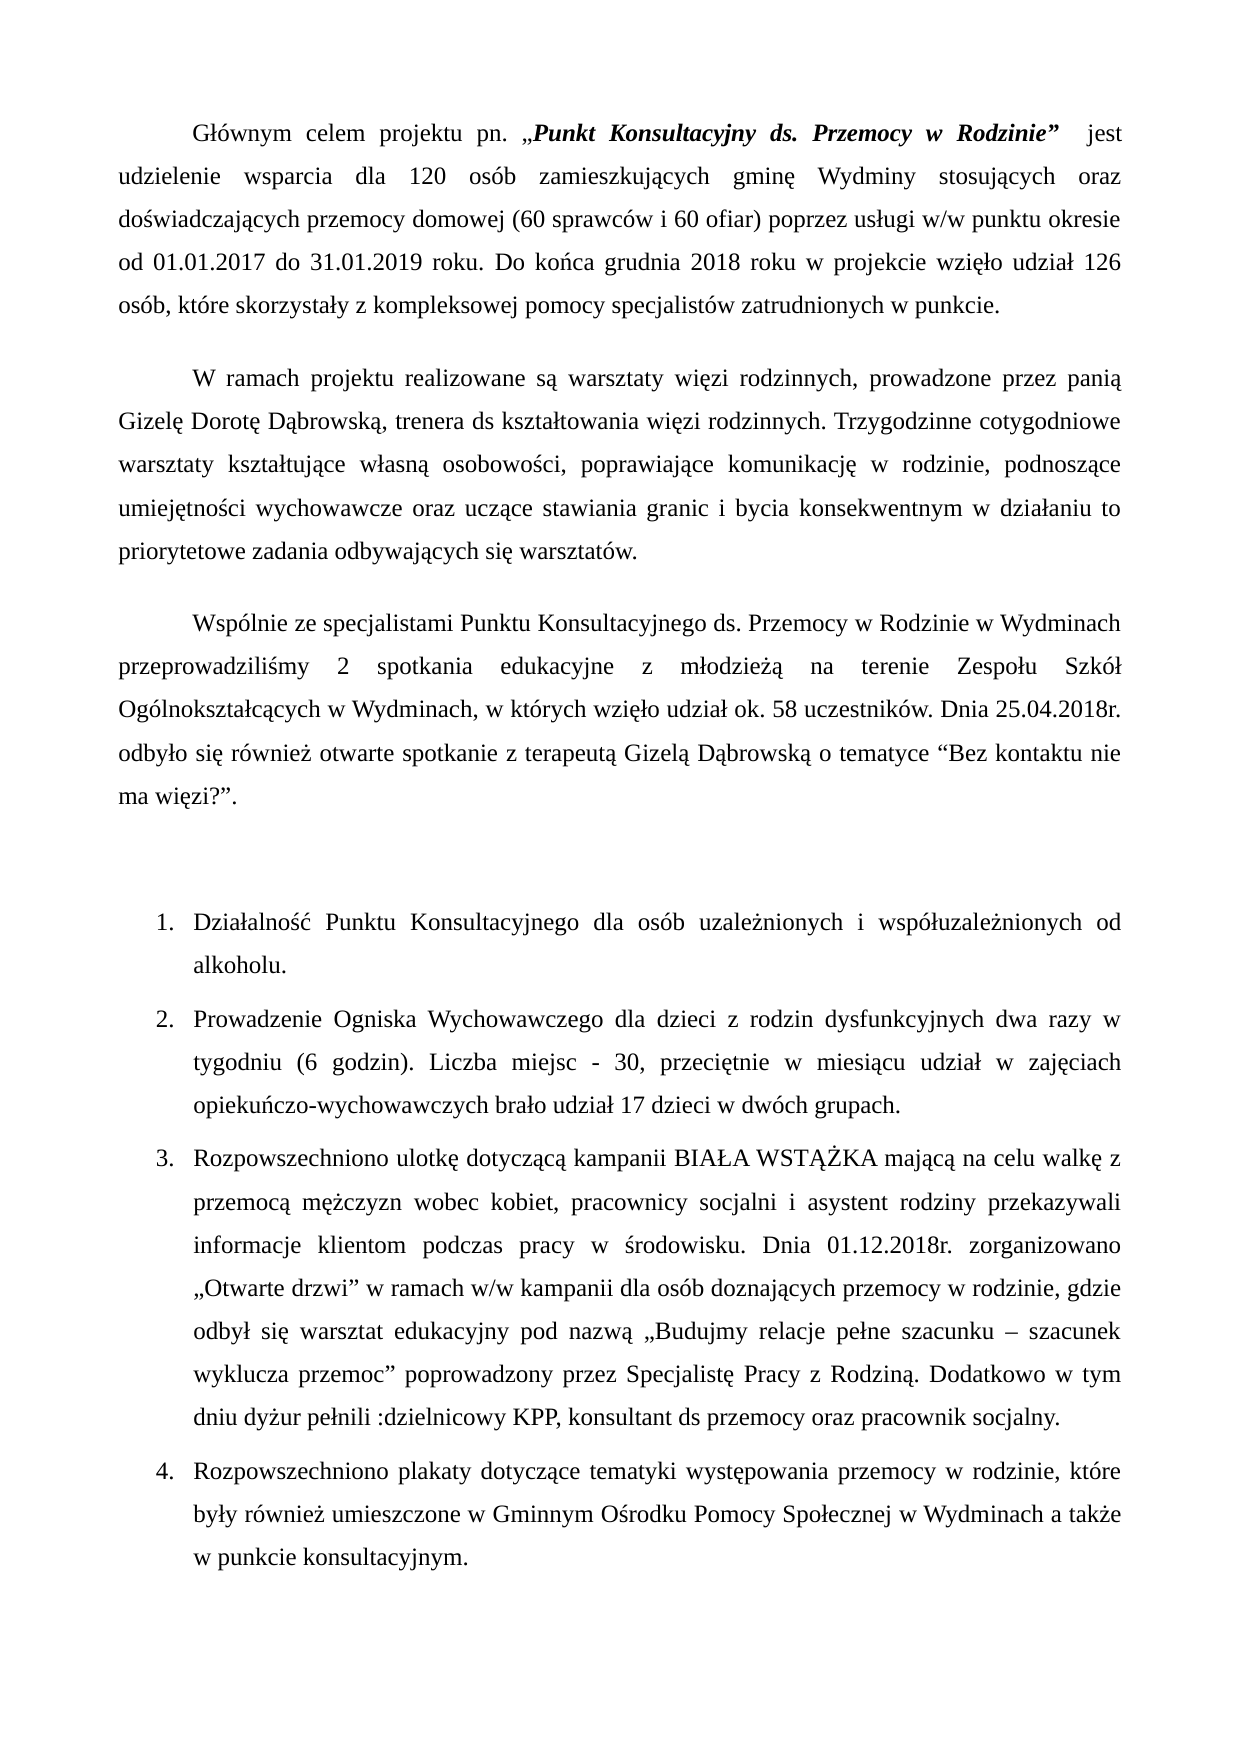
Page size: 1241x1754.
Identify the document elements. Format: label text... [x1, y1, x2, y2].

text W ramach projektu realizowane są warsztaty więzi rodzinnych, prowadzone przez panią Gizelę Dorotę Dąbrowską, trenera ds kształtowania więzi rodzinnych. Trzygodzinne cotygodniowe warsztaty kształtujące własną osobowości, poprawiające komunikację w rodzinie, podnoszące umiejętności wychowawcze oraz uczące stawiania granic i bycia konsekwentnym w działaniu to priorytetowe zadania odbywających się warsztatów. [117, 363, 1122, 564]
list Rozpowszechniono ulotkę dotyczącą kampanii BIAŁA WSTĄŻKA mającą na celu walkę z przemocą mężczyzn wobec kobiet, pracownicy socjalni i asystent rodziny przekazywali informacje klientom podczas pracy w środowisku. Dnia 01.12.2018r. zorganizowano „Otwarte drzwi” w ramach w/w kampanii dla osób doznających przemocy w rodzinie, gdzie odbył się warsztat edukacyjny pod nazwą „Budujmy relacje pełne szacunku – szacunek wyklucza przemoc” poprowadzony przez Specjalistę Pracy z Rodziną. Dodatkowo w tym dniu dyżur pełnili :dzielnicowy KPP, konsultant ds przemocy oraz pracownik socjalny. [156, 1143, 1122, 1431]
text Głównym celem projektu pn. „Punkt Konsultacyjny ds. Przemocy w Rodzinie” jest udzielenie wsparcia dla 120 osób zamieszkujących gminę Wydminy stosujących oraz doświadczających przemocy domowej (60 sprawców i 60 ofiar) poprzez usługi w/w punktu okresie od 01.01.2017 do 31.01.2019 roku. Do końca grudnia 2018 roku w projekcie wzięło udział 126 osób, które skorzystały z kompleksowej pomocy specjalistów zatrudnionych w punkcie. [117, 118, 1122, 319]
text Wspólnie ze specjalistami Punktu Konsultacyjnego ds. Przemocy w Rodzinie w Wydminach przeprowadziliśmy 2 spotkania edukacyjne z młodzieżą na terenie Zespołu Szkół Ogólnokształcących w Wydminach, w których wzięło udział ok. 58 uczestników. Dnia 25.04.2018r. odbyło się również otwarte spotkanie z terapeutą Gizelą Dąbrowską o tematyce “Bez kontaktu nie ma więzi?”. [117, 608, 1122, 809]
list Prowadzenie Ogniska Wychowawczego dla dzieci z rodzin dysfunkcyjnych dwa razy w tygodniu (6 godzin). Liczba miejsc - 30, przeciętnie w miesiącu udział w zajęciach opiekuńczo-wychowawczych brało udział 17 dzieci w dwóch grupach. [156, 1004, 1122, 1119]
list Rozpowszechniono plakaty dotyczące tematyki występowania przemocy w rodzinie, które były również umieszczone w Gminnym Ośrodku Pomocy Społecznej w Wydminach a także w punkcie konsultacyjnym. [156, 1456, 1122, 1571]
list Działalność Punktu Konsultacyjnego dla osób uzależnionych i współuzależnionych od alkoholu. [156, 907, 1122, 979]
